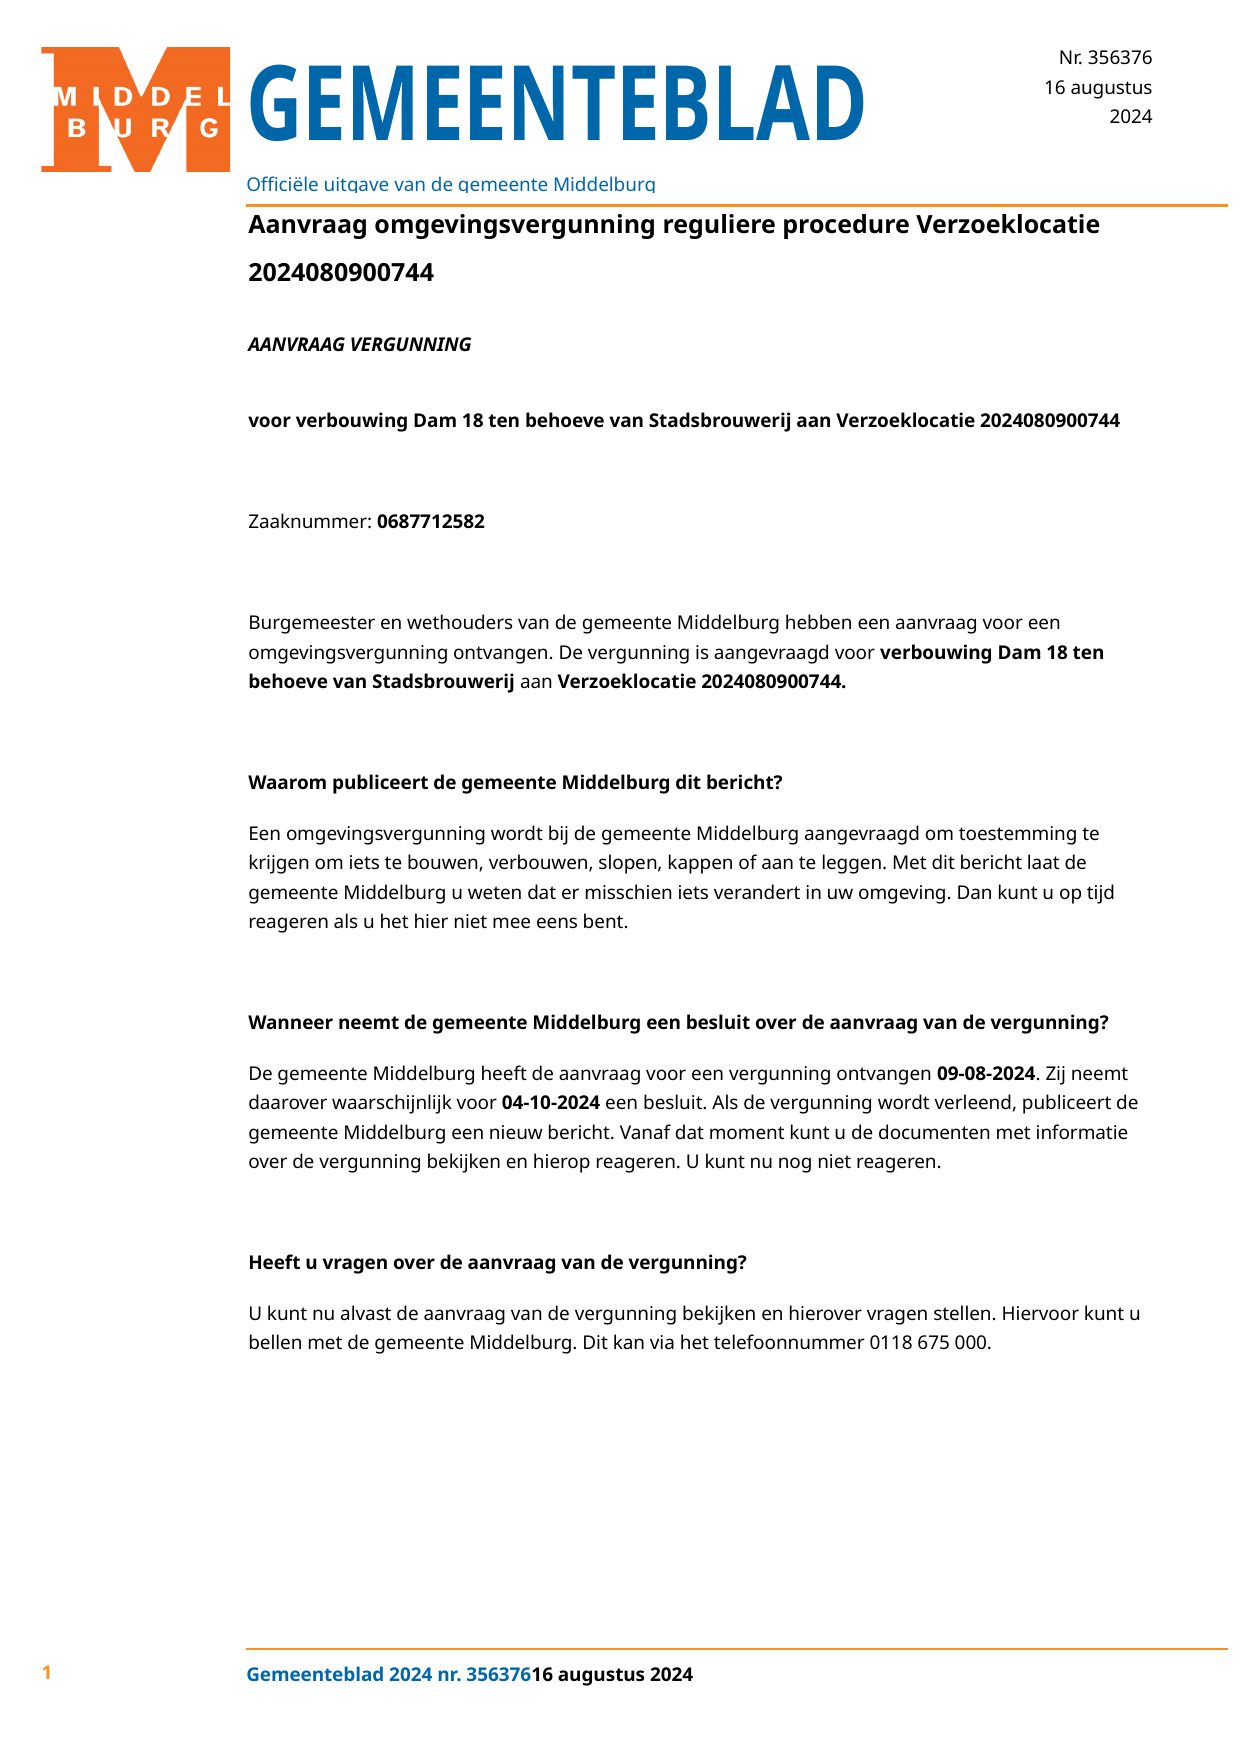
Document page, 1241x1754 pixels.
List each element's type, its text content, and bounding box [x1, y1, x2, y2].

text voor verbouwing Dam 18 ten behoeve van Stadsbrouwerij aan Verzoeklocatie 2024080900744 [248, 408, 1152, 433]
text Zaaknummer: 0687712582 [248, 508, 1152, 534]
text Wanneer neemt de gemeente Middelburg een besluit over de aanvraag van de vergunning? [248, 1009, 1152, 1035]
text Heeft u vragen over de aanvraag van de vergunning? [248, 1249, 1152, 1275]
picture [41, 47, 231, 172]
text De gemeente Middelburg heeft de aanvraag voor een vergunning ontvangen 09-08-2024. Zij neemt daarover waarschijnlijk voor 04-10-2024 een besluit. Als de vergunning wordt verleend, publiceert de gemeente Middelburg een nieuw bericht. Vanaf dat moment kunt u de documenten met informatie over de vergunning bekijken en hierop reageren. U kunt nu nog niet reageren. [248, 1060, 1152, 1174]
text Aanvraag omgevingsvergunning reguliere procedure Verzoeklocatie 2024080900744 [248, 207, 1152, 288]
text Burgemeester en wethouders van de gemeente Middelburg hebben een aanvraag voor een omgevingsvergunning ontvangen. De vergunning is aangevraagd voor verbouwing Dam 18 ten behoeve van Stadsbrouwerij aan Verzoeklocatie 2024080900744. [248, 609, 1152, 694]
text Waarom publiceert de gemeente Middelburg dit bericht? [248, 769, 1152, 795]
text AANVRAAG VERGUNNING [248, 331, 1152, 357]
text Een omgevingsvergunning wordt bij de gemeente Middelburg aangevraagd om toestemming te krijgen om iets te bouwen, verbouwen, slopen, kappen of aan te leggen. Met dit bericht laat de gemeente Middelburg u weten dat er misschien iets verandert in uw omgeving. Dan kunt u op tijd reageren als u het hier niet mee eens bent. [248, 820, 1152, 934]
text U kunt nu alvast de aanvraag van de vergunning bekijken en hierover vragen stellen. Hiervoor kunt u bellen met de gemeente Middelburg. Dit kan via het telefoonnummer 0118 675 000. [248, 1300, 1152, 1355]
